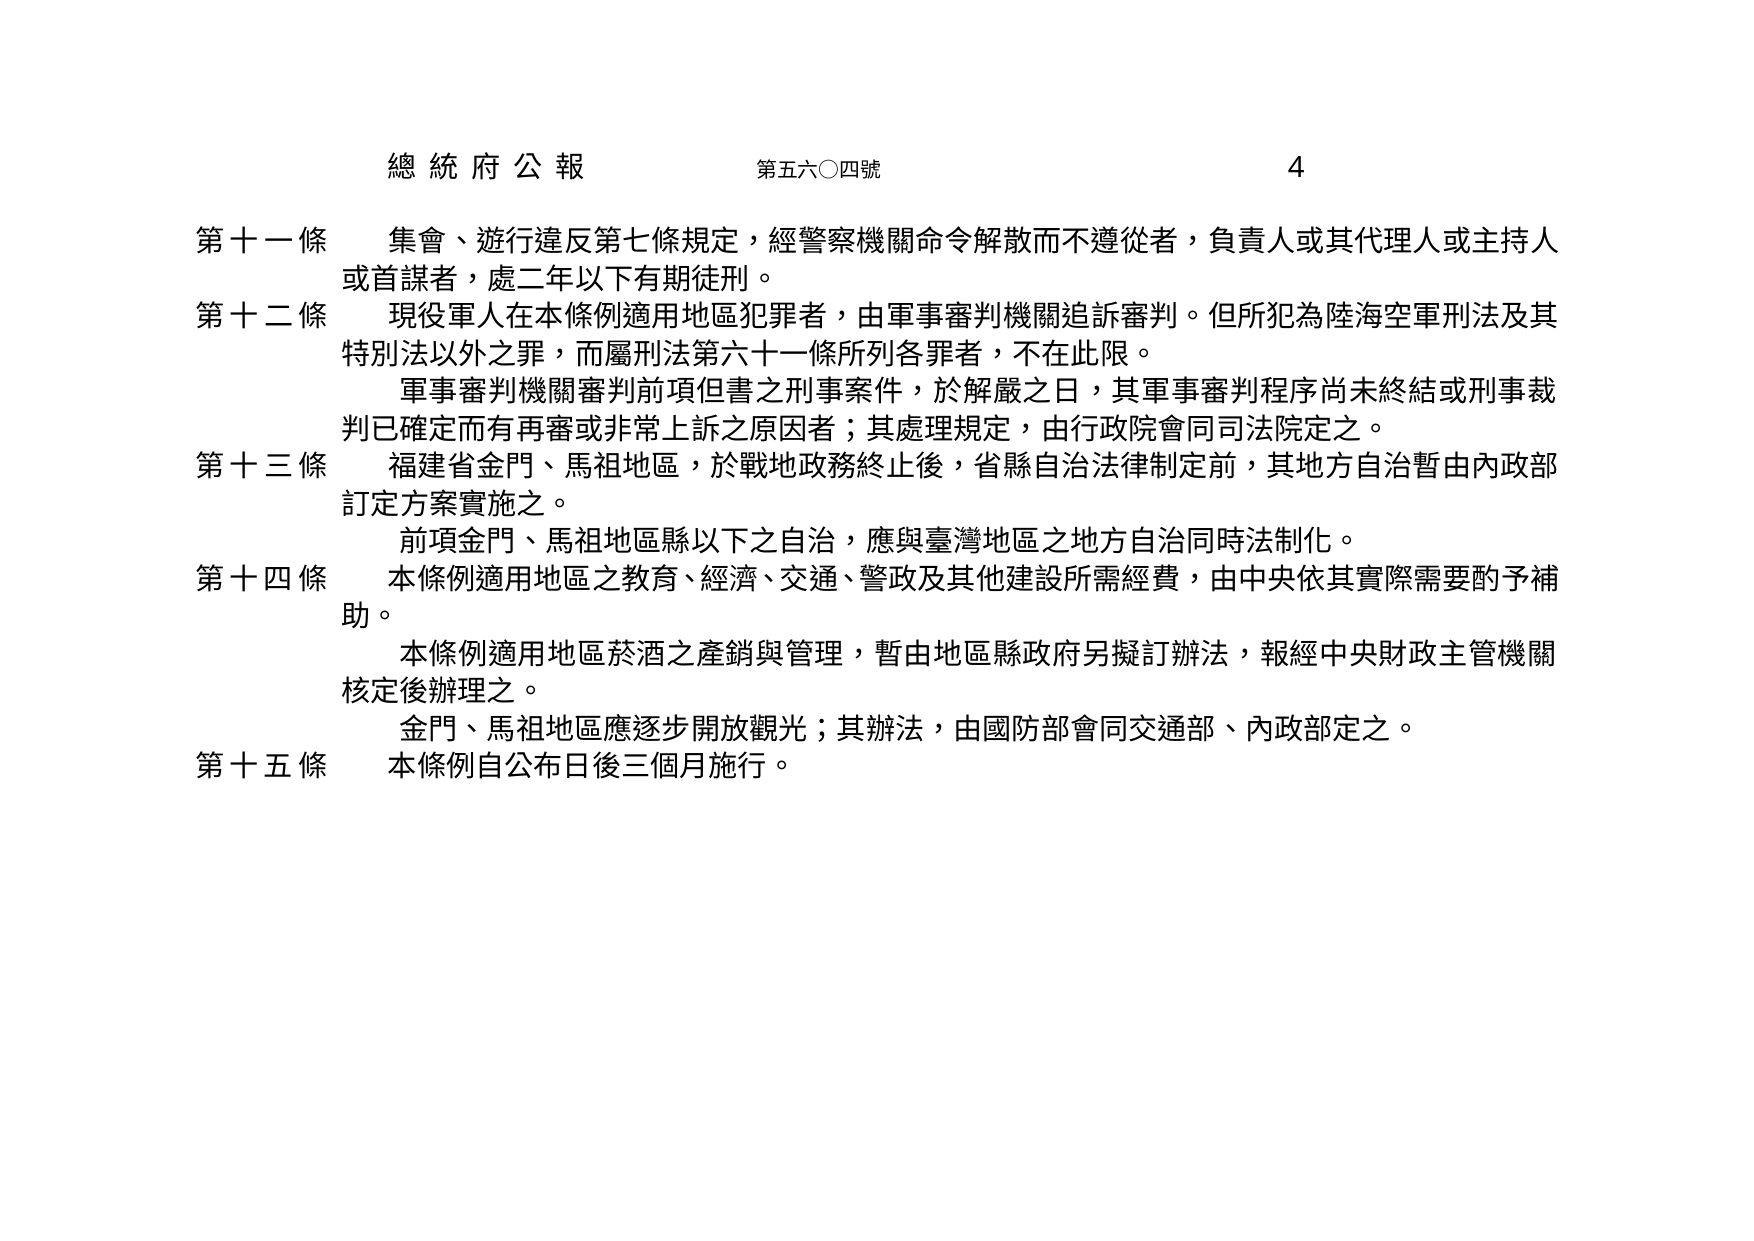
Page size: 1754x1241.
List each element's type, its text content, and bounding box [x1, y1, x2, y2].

text 第十一條 集會、遊行違反第七條規定，經警察機關命令解散而不遵從者，負責人或其代理人或主持人或首謀者，處二年以下有期徒刑。 [195, 222, 1559, 297]
text 第十五條 本條例自公布日後三個月施行。 [195, 747, 1559, 784]
text 前項金門、馬祖地區縣以下之自治，應與臺灣地區之地方自治同時法制化。 [341, 522, 1559, 559]
text 金門、馬祖地區應逐步開放觀光；其辦法，由國防部會同交通部、內政部定之。 [341, 709, 1559, 747]
text 第十四條 本條例適用地區之教育、經濟、交通、警政及其他建設所需經費，由中央依其實際需要酌予補助。 [195, 559, 1559, 634]
text 第十二條 現役軍人在本條例適用地區犯罪者，由軍事審判機關追訴審判。但所犯為陸海空軍刑法及其特別法以外之罪，而屬刑法第六十一條所列各罪者，不在此限。 [195, 297, 1559, 372]
text 軍事審判機關審判前項但書之刑事案件，於解嚴之日，其軍事審判程序尚未終結或刑事裁判已確定而有再審或非常上訴之原因者；其處理規定，由行政院會同司法院定之。 [341, 372, 1559, 447]
text 本條例適用地區菸酒之產銷與管理，暫由地區縣政府另擬訂辦法，報經中央財政主管機關核定後辦理之。 [341, 634, 1559, 709]
text 第十三條 福建省金門、馬祖地區，於戰地政務終止後，省縣自治法律制定前，其地方自治暫由內政部訂定方案實施之。 [195, 447, 1559, 522]
